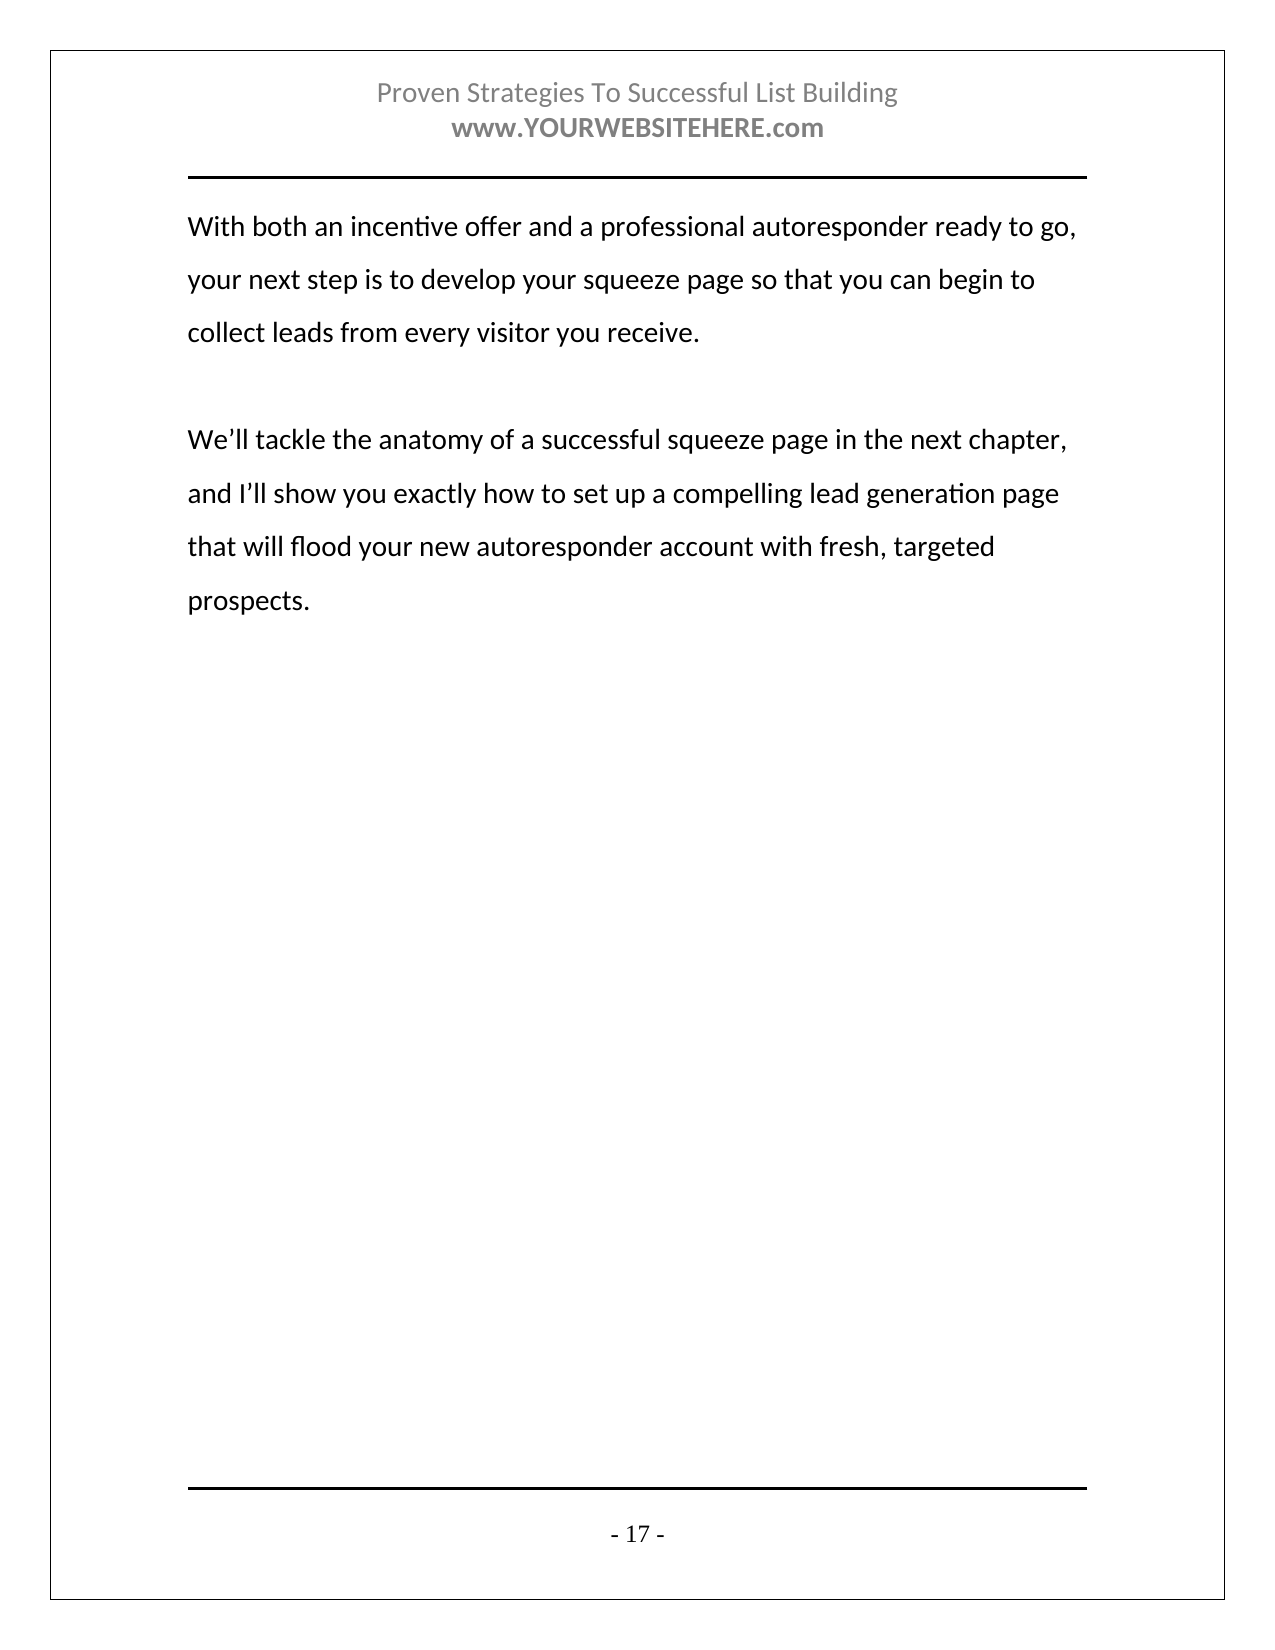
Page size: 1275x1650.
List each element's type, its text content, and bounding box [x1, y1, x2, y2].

text With both an incentive offer and a professional autoresponder ready to go, your next step is to develop your squeeze page so that you can begin to collect leads from every visitor you receive. We’ll tackle the anatomy of a successful squeeze page in the next chapter, and I’ll show you exactly how to set up a compelling lead generation page that will flood your new autoresponder account with fresh, targeted prospects. [187, 208, 1087, 724]
